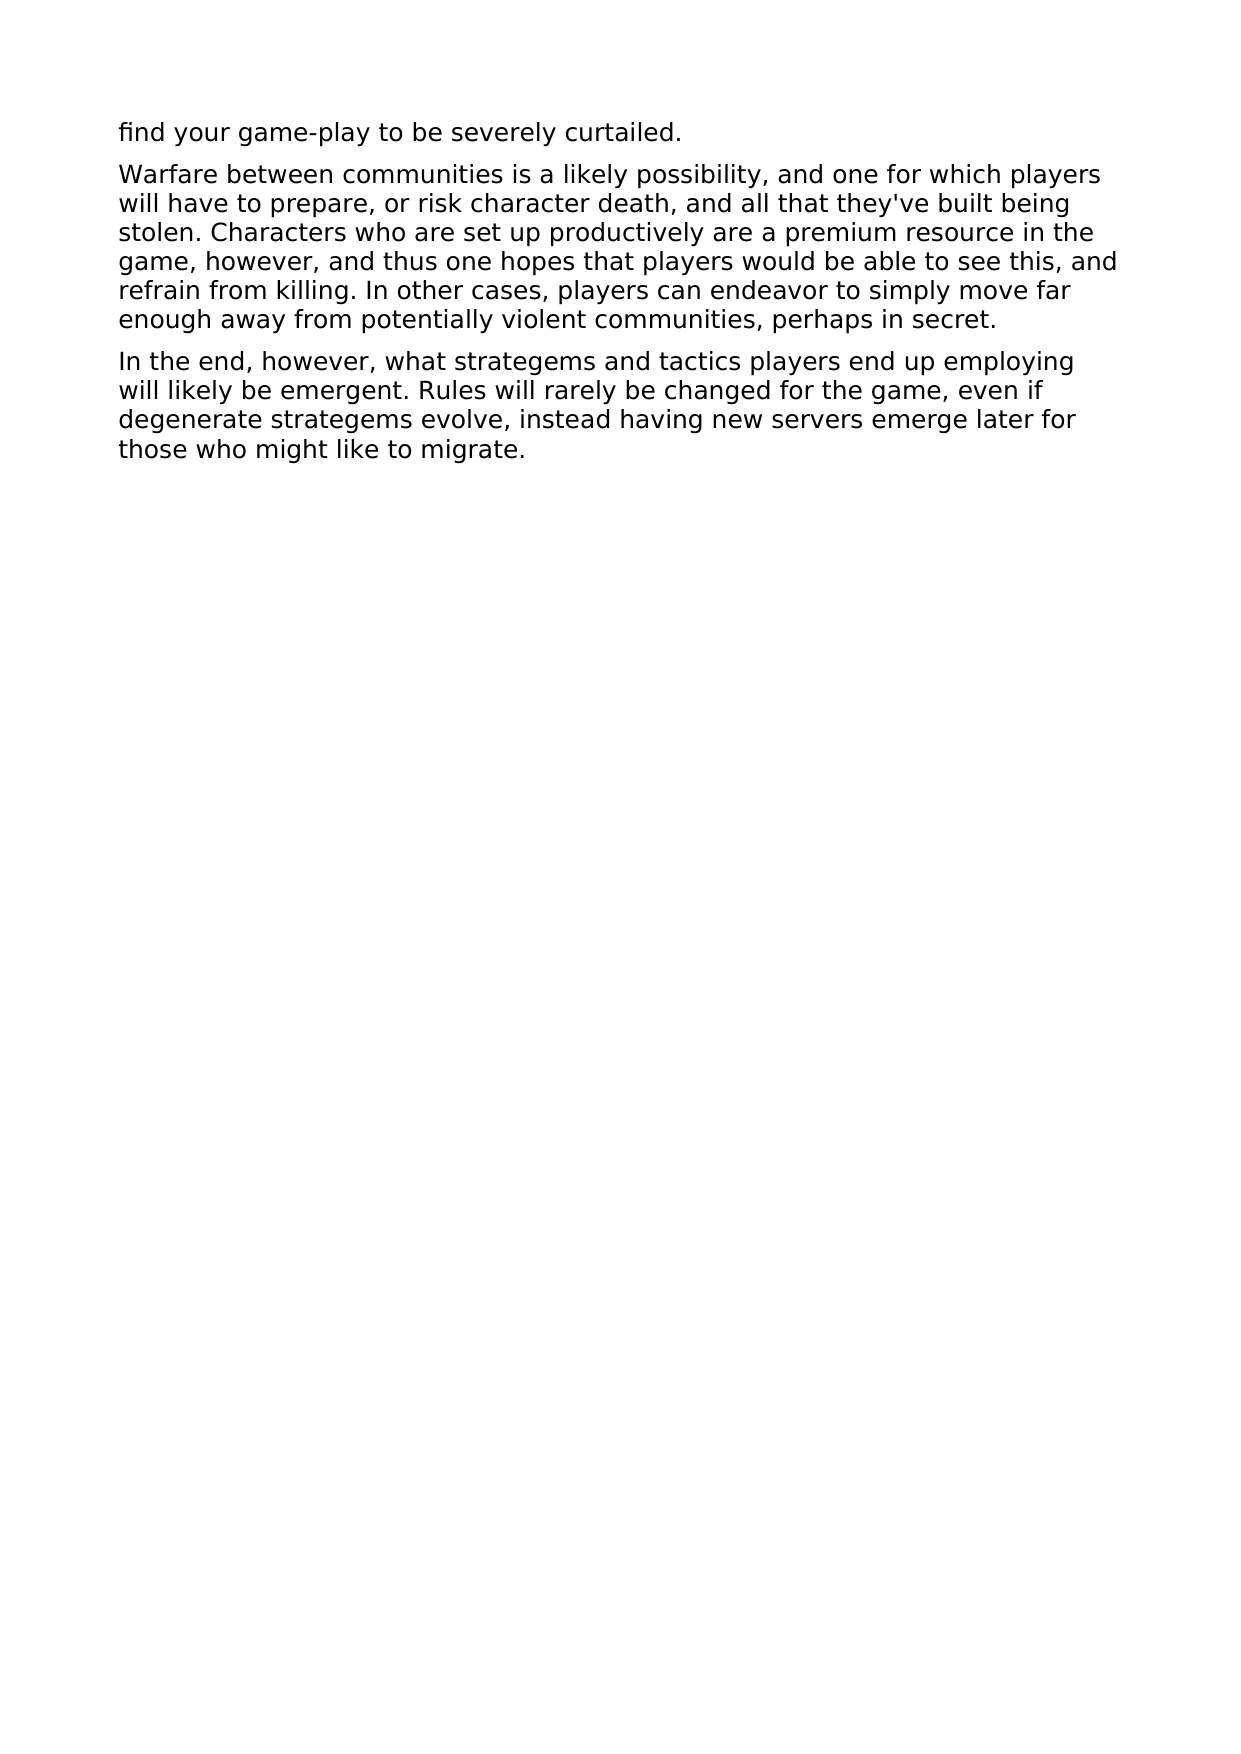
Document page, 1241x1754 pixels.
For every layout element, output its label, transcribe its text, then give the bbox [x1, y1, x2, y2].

text Warfare between communities is a likely possibility, and one for which players will have to prepare, or risk character death, and all that they've built being stolen. Characters who are set up productively are a premium resource in the game, however, and thus one hopes that players would be able to see this, and refrain from killing. In other cases, players can endeavor to simply move far enough away from potentially violent communities, perhaps in secret. [118, 160, 1122, 335]
text find your game-play to be severely curtailed. [118, 118, 1122, 147]
text In the end, however, what strategems and tactics players end up employing will likely be emergent. Rules will rarely be changed for the game, even if degenerate strategems evolve, instead having new servers emerge later for those who might like to migrate. [118, 347, 1122, 464]
